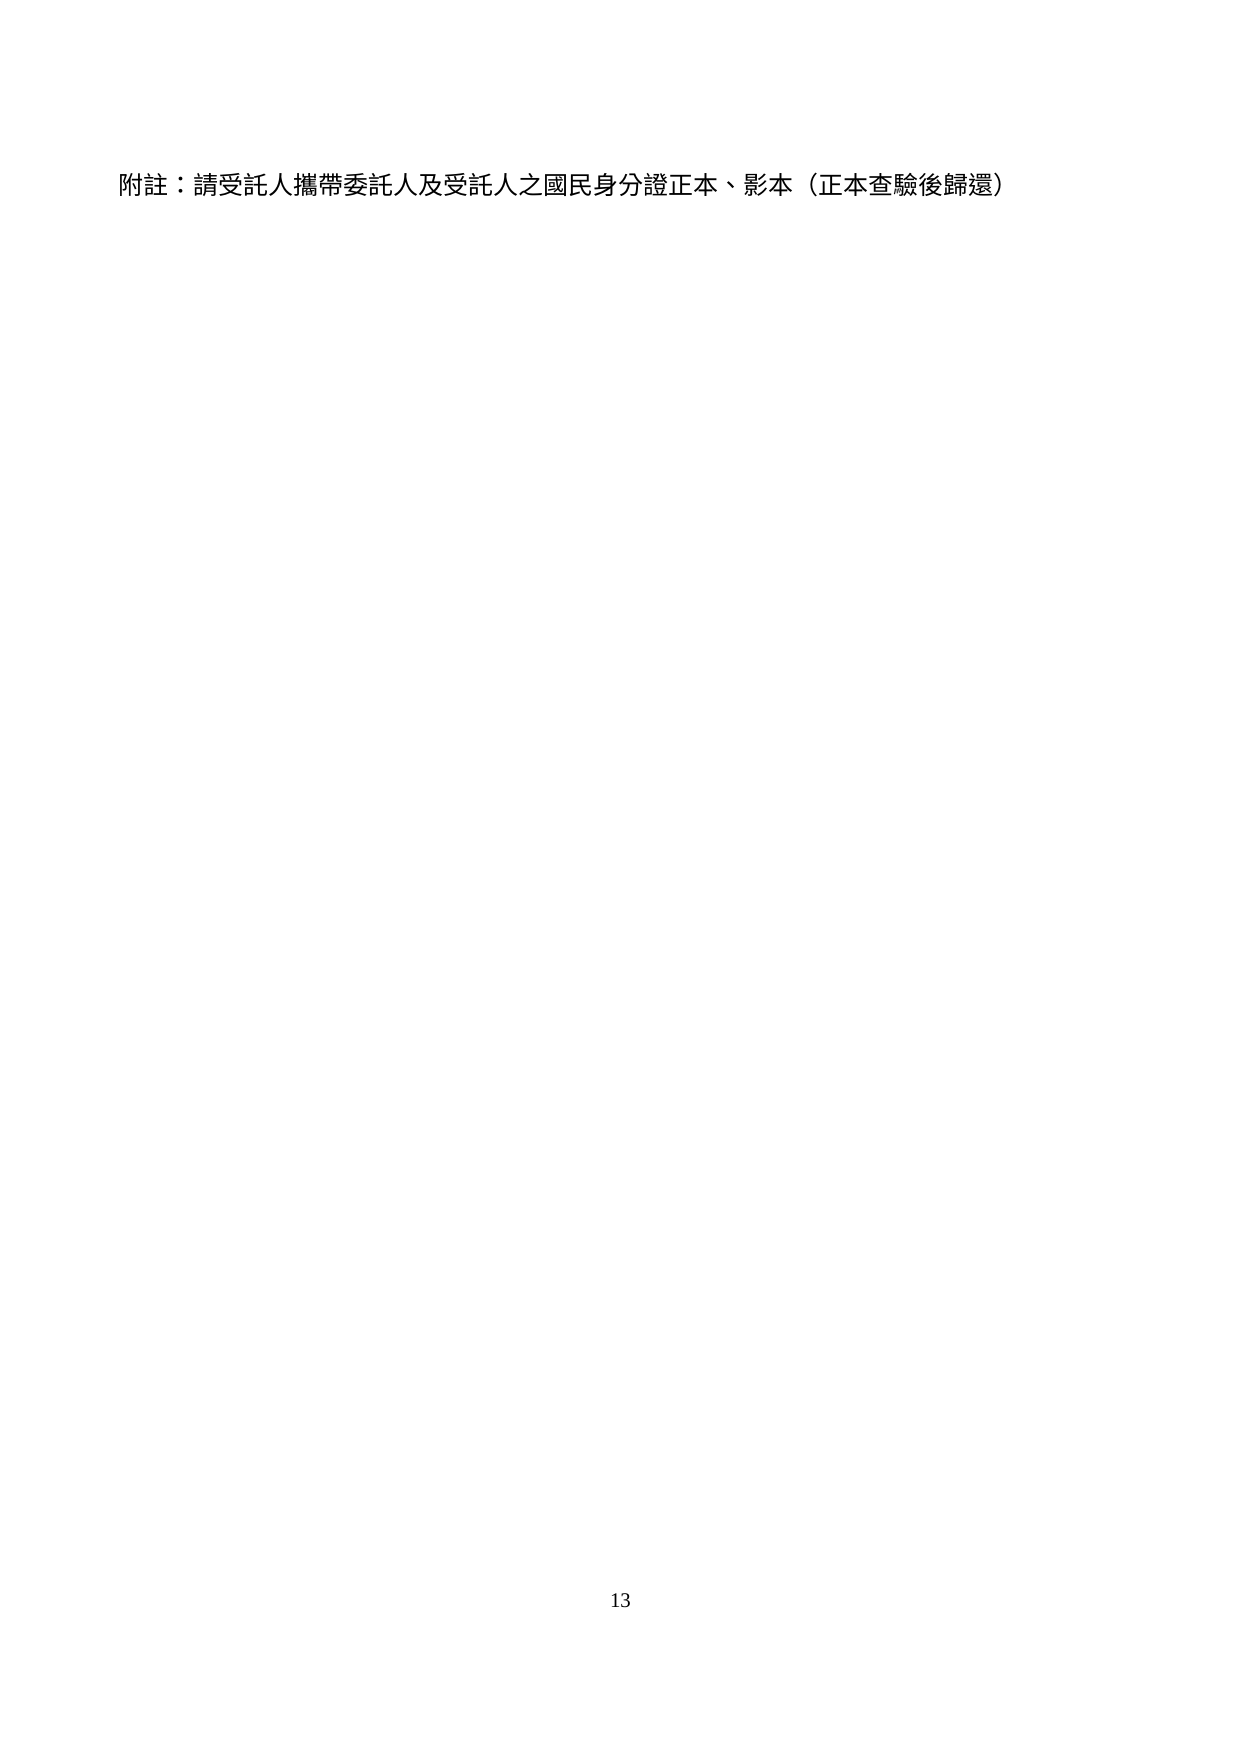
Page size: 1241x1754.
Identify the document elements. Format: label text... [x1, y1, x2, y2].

text 附註：請受託人攜帶委託人及受託人之國民身分證正本、影本（正本查驗後歸還） [118, 168, 1122, 201]
